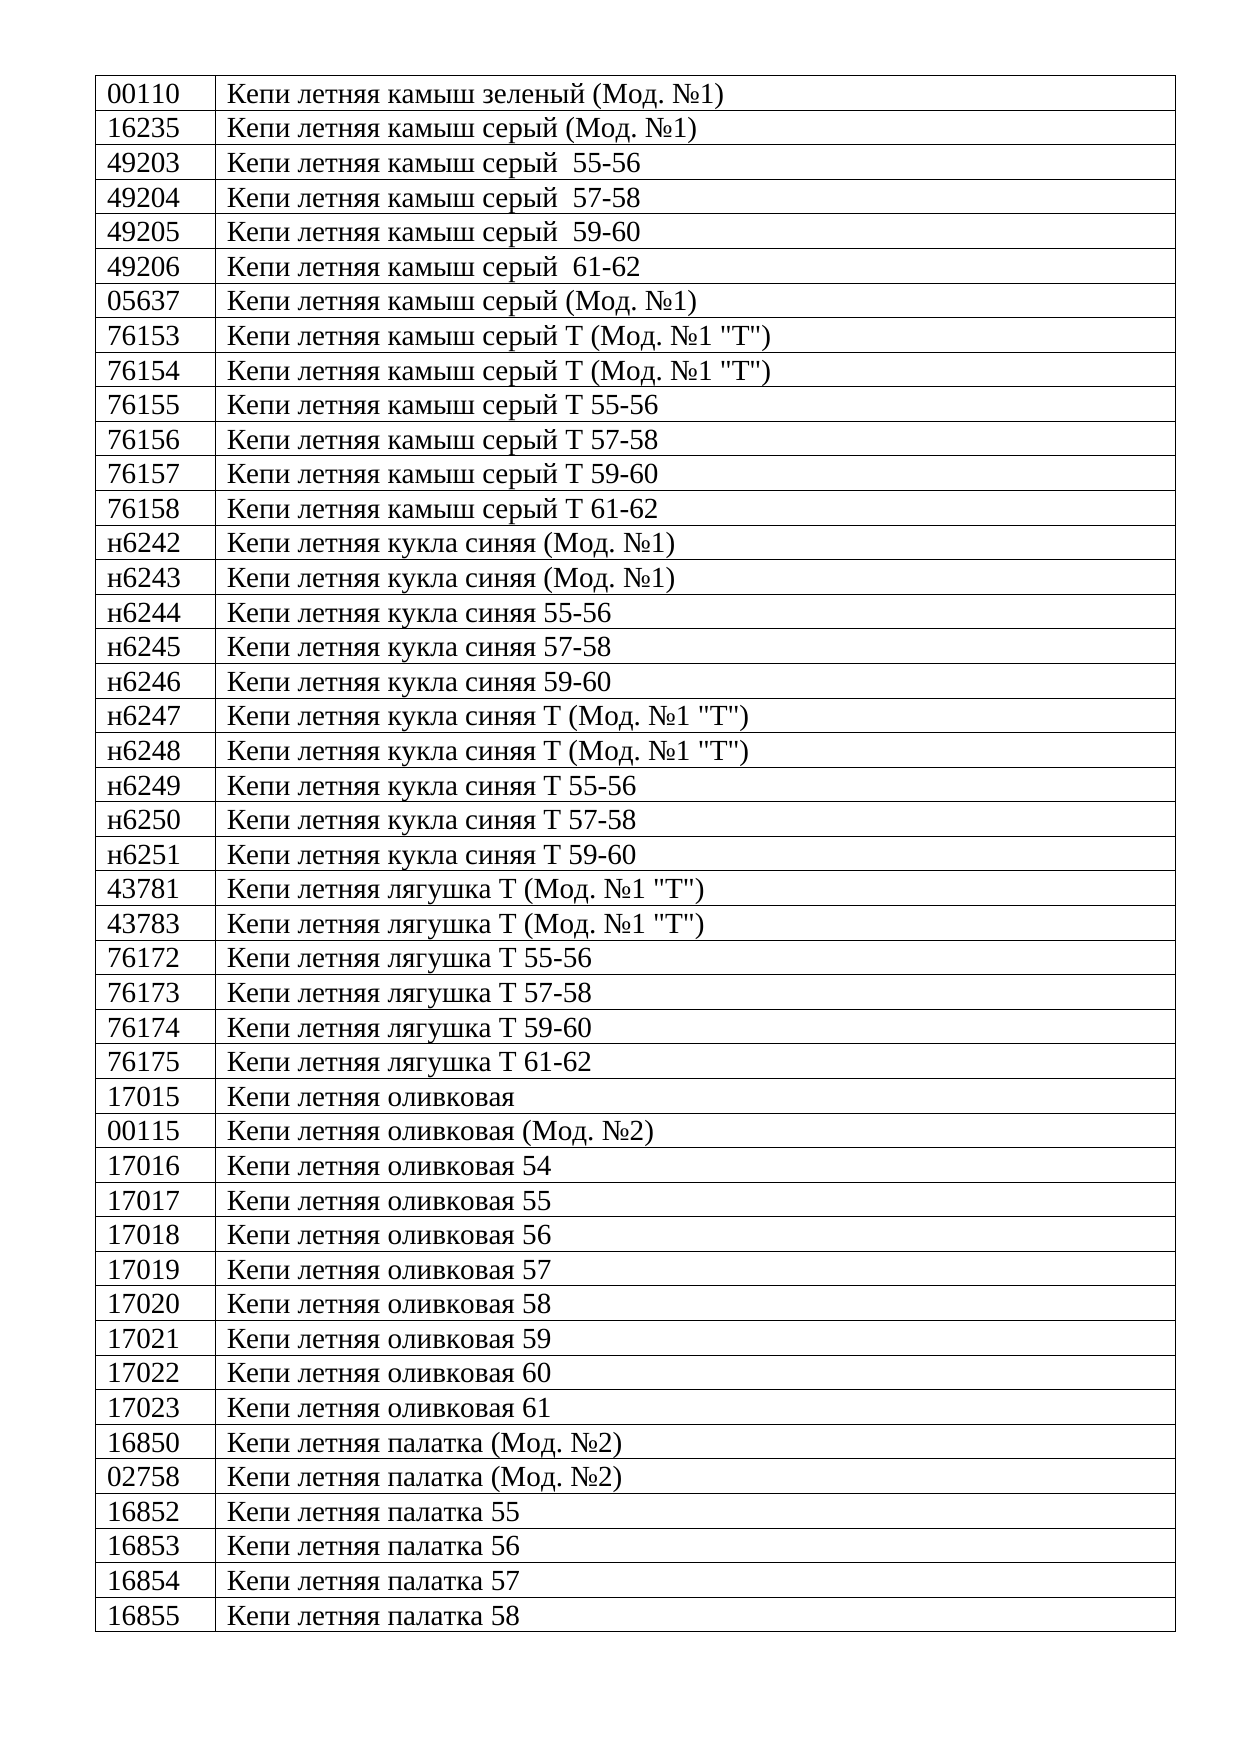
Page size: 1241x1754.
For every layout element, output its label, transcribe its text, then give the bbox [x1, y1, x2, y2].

table_cell Кепи летняя лягушка Т 57-58 [216, 975, 1175, 1009]
table_cell Кепи летняя кукла синяя Т 59-60 [216, 837, 1175, 870]
table_cell Кепи летняя оливковая 58 [216, 1286, 1175, 1320]
table_cell 17023 [96, 1390, 215, 1424]
table_cell Кепи летняя камыш серый Т 57-58 [216, 422, 1175, 455]
table_cell 17020 [96, 1286, 215, 1320]
table_cell Кепи летняя лягушка Т 59-60 [216, 1010, 1175, 1043]
table_cell 16235 [96, 111, 215, 144]
table_cell 17022 [96, 1356, 215, 1389]
table_cell Кепи летняя кукла синяя Т 57-58 [216, 802, 1175, 836]
table_cell н6249 [96, 768, 215, 801]
table_cell Кепи летняя оливковая (Мод. №2) [216, 1114, 1175, 1147]
table_cell 16850 [96, 1425, 215, 1458]
table_cell Кепи летняя камыш зеленый (Мод. №1) [216, 76, 1175, 109]
table_cell н6246 [96, 664, 215, 697]
table_cell Кепи летняя лягушка Т 55-56 [216, 941, 1175, 974]
table_cell 43781 [96, 871, 215, 905]
table_cell 49205 [96, 214, 215, 248]
table_cell Кепи летняя лягушка Т 61-62 [216, 1044, 1175, 1078]
table_cell Кепи летняя кукла синяя 59-60 [216, 664, 1175, 697]
table_cell Кепи летняя оливковая 54 [216, 1148, 1175, 1182]
table_cell Кепи летняя палатка 56 [216, 1529, 1175, 1562]
table_cell 76156 [96, 422, 215, 455]
table_cell Кепи летняя оливковая 55 [216, 1183, 1175, 1216]
table_cell 05637 [96, 284, 215, 317]
table_cell Кепи летняя камыш серый Т 55-56 [216, 387, 1175, 421]
table_cell 43783 [96, 906, 215, 939]
table_cell 17016 [96, 1148, 215, 1182]
table_cell н6244 [96, 595, 215, 628]
table_cell Кепи летняя камыш серый 59-60 [216, 214, 1175, 248]
table_cell Кепи летняя палатка 58 [216, 1598, 1175, 1631]
table_cell 76173 [96, 975, 215, 1009]
table_cell н6248 [96, 733, 215, 767]
table_cell Кепи летняя оливковая 57 [216, 1252, 1175, 1285]
table_cell 17017 [96, 1183, 215, 1216]
table_cell 16853 [96, 1529, 215, 1562]
table_cell 16852 [96, 1494, 215, 1527]
table_cell 17019 [96, 1252, 215, 1285]
table_cell Кепи летняя камыш серый Т 61-62 [216, 491, 1175, 524]
table_cell Кепи летняя лягушка Т (Мод. №1 "Т") [216, 906, 1175, 939]
table_cell Кепи летняя кукла синяя Т (Мод. №1 "Т") [216, 733, 1175, 767]
table_cell н6243 [96, 560, 215, 594]
table_cell Кепи летняя камыш серый (Мод. №1) [216, 284, 1175, 317]
table_cell 76154 [96, 353, 215, 386]
table_cell Кепи летняя палатка 55 [216, 1494, 1175, 1527]
table_cell Кепи летняя лягушка Т (Мод. №1 "Т") [216, 871, 1175, 905]
table_cell 00115 [96, 1114, 215, 1147]
table_cell 02758 [96, 1459, 215, 1493]
table_cell Кепи летняя оливковая 59 [216, 1321, 1175, 1354]
table_cell н6242 [96, 526, 215, 559]
table_cell 17018 [96, 1217, 215, 1251]
table_cell 17021 [96, 1321, 215, 1354]
table_cell н6247 [96, 699, 215, 732]
table_cell Кепи летняя кукла синяя Т 55-56 [216, 768, 1175, 801]
table_cell 76172 [96, 941, 215, 974]
table_cell Кепи летняя камыш серый (Мод. №1) [216, 111, 1175, 144]
table_cell Кепи летняя оливковая 56 [216, 1217, 1175, 1251]
table_cell Кепи летняя камыш серый 61-62 [216, 249, 1175, 282]
table_cell Кепи летняя кукла синяя 55-56 [216, 595, 1175, 628]
table_cell 16855 [96, 1598, 215, 1631]
table_cell Кепи летняя палатка (Мод. №2) [216, 1459, 1175, 1493]
table_cell 76158 [96, 491, 215, 524]
table_cell Кепи летняя палатка 57 [216, 1563, 1175, 1597]
table_cell 49203 [96, 145, 215, 179]
table_cell 17015 [96, 1079, 215, 1112]
table_cell Кепи летняя кукла синяя (Мод. №1) [216, 560, 1175, 594]
table_cell 00110 [96, 76, 215, 109]
table_cell 76155 [96, 387, 215, 421]
table_cell 76153 [96, 318, 215, 352]
table_cell н6250 [96, 802, 215, 836]
table_cell Кепи летняя камыш серый 57-58 [216, 180, 1175, 213]
table_cell Кепи летняя оливковая 60 [216, 1356, 1175, 1389]
table_cell 76175 [96, 1044, 215, 1078]
table_cell н6251 [96, 837, 215, 870]
table_cell Кепи летняя камыш серый Т (Мод. №1 "Т") [216, 318, 1175, 352]
table_cell Кепи летняя палатка (Мод. №2) [216, 1425, 1175, 1458]
table_cell Кепи летняя кукла синяя (Мод. №1) [216, 526, 1175, 559]
table_cell 49204 [96, 180, 215, 213]
table_cell Кепи летняя оливковая 61 [216, 1390, 1175, 1424]
table_cell 16854 [96, 1563, 215, 1597]
table_cell 76157 [96, 456, 215, 490]
table_cell Кепи летняя кукла синяя Т (Мод. №1 "Т") [216, 699, 1175, 732]
table_cell Кепи летняя камыш серый Т 59-60 [216, 456, 1175, 490]
table_cell Кепи летняя камыш серый 55-56 [216, 145, 1175, 179]
table_cell Кепи летняя кукла синяя 57-58 [216, 629, 1175, 663]
table_cell 49206 [96, 249, 215, 282]
table_cell Кепи летняя камыш серый Т (Мод. №1 "Т") [216, 353, 1175, 386]
table_cell н6245 [96, 629, 215, 663]
table_cell Кепи летняя оливковая [216, 1079, 1175, 1112]
table_cell 76174 [96, 1010, 215, 1043]
